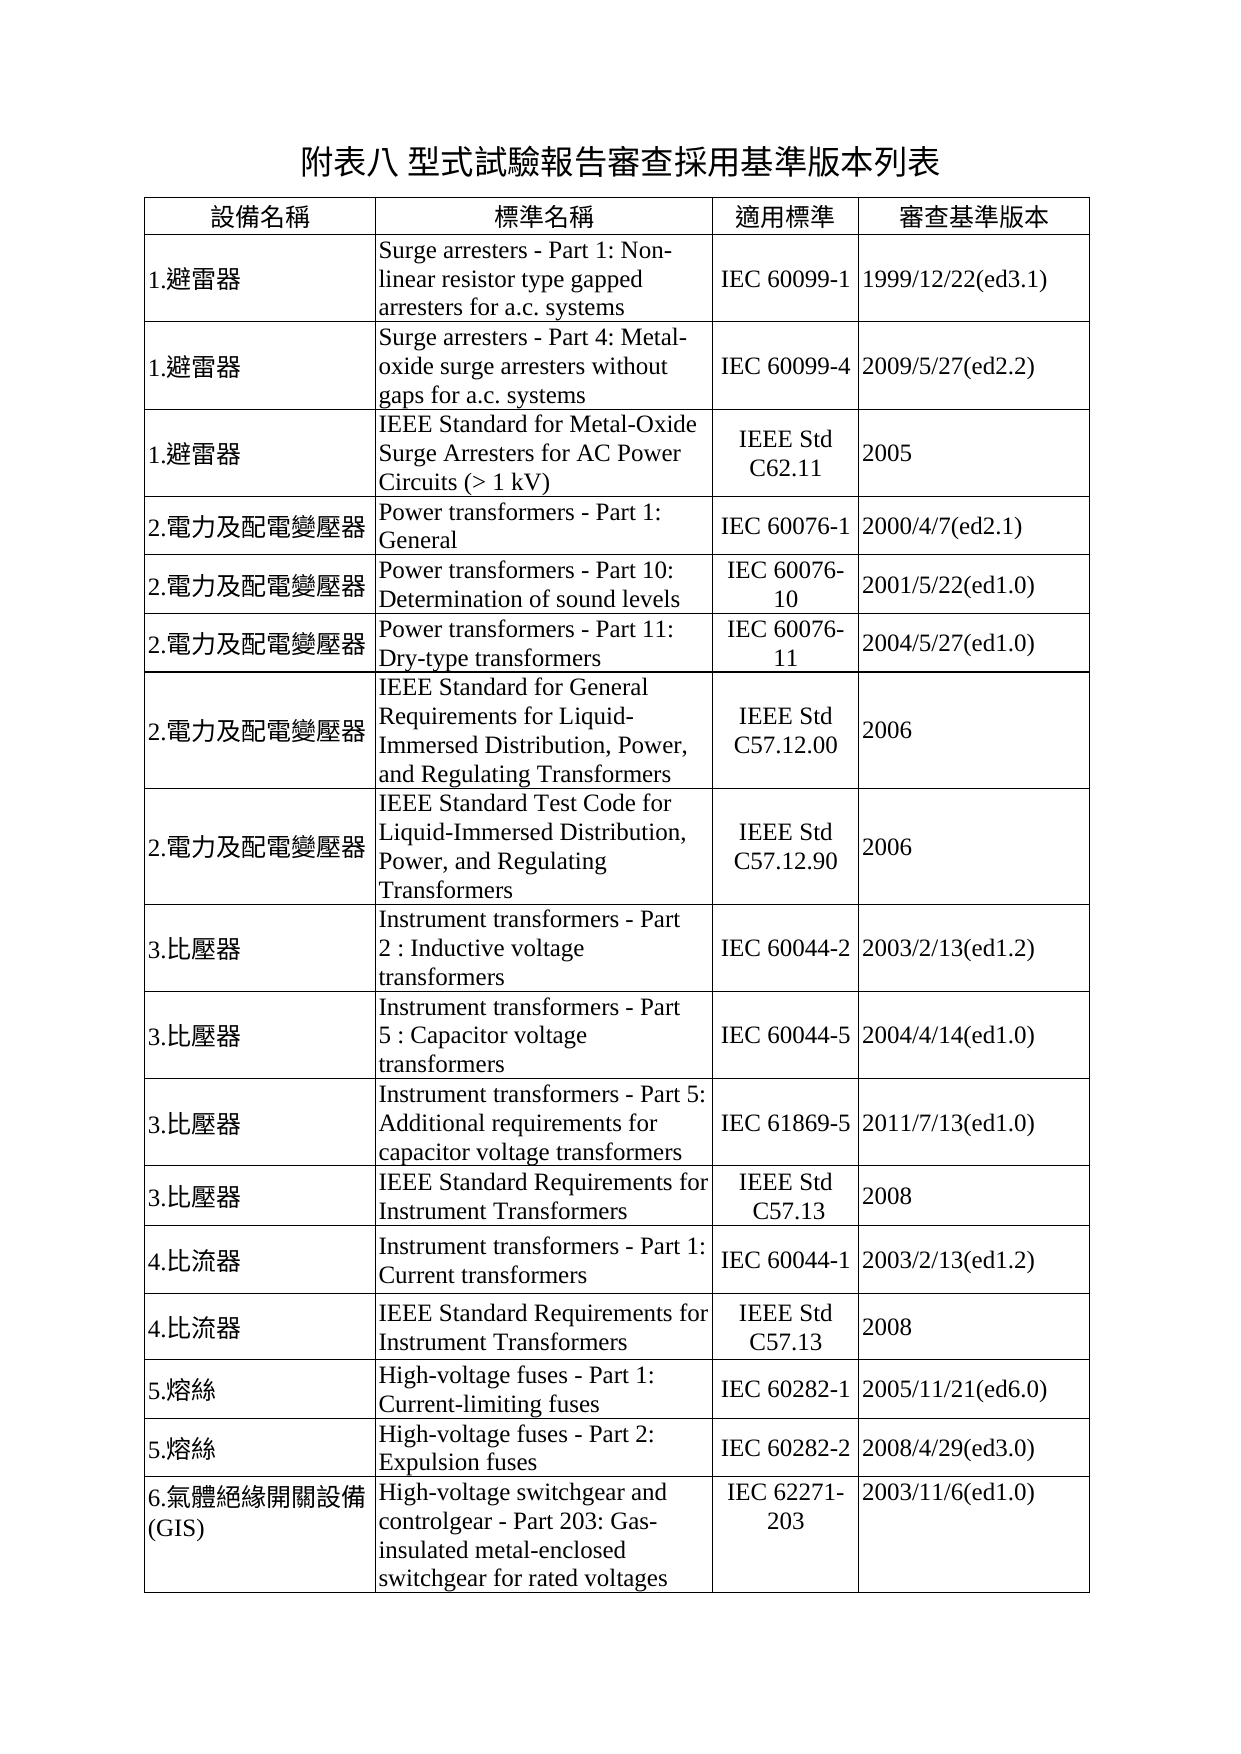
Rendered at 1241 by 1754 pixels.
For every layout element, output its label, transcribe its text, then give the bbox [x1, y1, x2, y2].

table_header 標準名稱 [376, 198, 712, 234]
table_cell Instrument transformers - Part 5: Additional requirements for capacitor voltage transformers [376, 1079, 712, 1165]
table_cell 2.電力及配電變壓器 [145, 789, 375, 903]
table_cell IEC 61869-5 [713, 1079, 858, 1165]
table_cell Instrument transformers - Part 1: Current transformers [376, 1226, 712, 1293]
table_cell 2009/5/27(ed2.2) [859, 322, 1089, 408]
table_cell 6.氣體絕緣開關設備(GIS) [145, 1477, 375, 1592]
table_cell 2006 [859, 789, 1089, 903]
table_cell High-voltage fuses - Part 1: Current-limiting fuses [376, 1360, 712, 1418]
table_cell 2006 [859, 673, 1089, 787]
table_cell Surge arresters - Part 4: Metal-oxide surge arresters without gaps for a.c. systems [376, 322, 712, 408]
table_cell 2003/2/13(ed1.2) [859, 905, 1089, 991]
table_cell 2005/11/21(ed6.0) [859, 1360, 1089, 1418]
table_cell 2004/5/27(ed1.0) [859, 614, 1089, 671]
table_cell 2000/4/7(ed2.1) [859, 497, 1089, 554]
table_cell 2.電力及配電變壓器 [145, 555, 375, 613]
table_cell 1.避雷器 [145, 410, 375, 496]
table_cell IEC 60282-1 [713, 1360, 858, 1418]
table_cell 1.避雷器 [145, 322, 375, 408]
table_cell IEC 60099-1 [713, 235, 858, 321]
table_cell 2003/11/6(ed1.0) [859, 1477, 1089, 1592]
table_cell High-voltage fuses - Part 2: Expulsion fuses [376, 1419, 712, 1476]
table_cell 2003/2/13(ed1.2) [859, 1226, 1089, 1293]
table_cell IEEE Standard Test Code for Liquid-Immersed Distribution, Power, and Regulating Transformers [376, 789, 712, 903]
table_cell 2008 [859, 1294, 1089, 1359]
table_cell 4.比流器 [145, 1294, 375, 1359]
table_cell IEC 60076-1 [713, 497, 858, 554]
table_cell 2008 [859, 1166, 1089, 1225]
table_cell IEC 60099-4 [713, 322, 858, 408]
table_cell IEEE Standard Requirements for Instrument Transformers [376, 1294, 712, 1359]
table_cell Power transformers - Part 11: Dry-type transformers [376, 614, 712, 671]
table_header 設備名稱 [145, 198, 375, 234]
table_cell IEEE Standard Requirements for Instrument Transformers [376, 1166, 712, 1225]
table_header 適用標準 [713, 198, 858, 234]
table_cell Power transformers - Part 10: Determination of sound levels [376, 555, 712, 613]
table_cell Power transformers - Part 1: General [376, 497, 712, 554]
table_cell 2008/4/29(ed3.0) [859, 1419, 1089, 1476]
table_cell IEEE Std C57.13 [713, 1294, 858, 1359]
table_cell IEEE Std C57.13 [713, 1166, 858, 1225]
table_cell 1999/12/22(ed3.1) [859, 235, 1089, 321]
table_cell Surge arresters - Part 1: Non-linear resistor type gapped arresters for a.c. systems [376, 235, 712, 321]
table_cell IEEE Std C62.11 [713, 410, 858, 496]
table_cell 1.避雷器 [145, 235, 375, 321]
table_cell 2004/4/14(ed1.0) [859, 992, 1089, 1078]
table_cell 2.電力及配電變壓器 [145, 497, 375, 554]
table_cell Instrument transformers - Part 2 : Inductive voltage transformers [376, 905, 712, 991]
table_cell IEEE Standard for Metal-Oxide Surge Arresters for AC Power Circuits (> 1 kV) [376, 410, 712, 496]
table_cell IEEE Standard for General Requirements for Liquid-Immersed Distribution, Power, and Regulating Transformers [376, 673, 712, 787]
table_cell Instrument transformers - Part 5 : Capacitor voltage transformers [376, 992, 712, 1078]
table_cell IEEE Std C57.12.00 [713, 673, 858, 787]
table_cell 3.比壓器 [145, 1079, 375, 1165]
table_cell 2001/5/22(ed1.0) [859, 555, 1089, 613]
table_cell 3.比壓器 [145, 1166, 375, 1225]
table_cell IEC 62271-203 [713, 1477, 858, 1592]
table_cell High-voltage switchgear and controlgear - Part 203: Gas-insulated metal-enclosed switchgear for rated voltages [376, 1477, 712, 1592]
table_cell 2011/7/13(ed1.0) [859, 1079, 1089, 1165]
table_cell 3.比壓器 [145, 905, 375, 991]
table_cell IEC 60076-10 [713, 555, 858, 613]
table_cell 4.比流器 [145, 1226, 375, 1293]
table_cell 3.比壓器 [145, 992, 375, 1078]
table_cell 2005 [859, 410, 1089, 496]
text 附表八 型式試驗報告審查採用基準版本列表 [148, 136, 1092, 184]
table_cell 2.電力及配電變壓器 [145, 673, 375, 787]
table_cell 5.熔絲 [145, 1419, 375, 1476]
table_cell 5.熔絲 [145, 1360, 375, 1418]
table_cell IEC 60044-1 [713, 1226, 858, 1293]
table_cell IEC 60076-11 [713, 614, 858, 671]
table_cell 2.電力及配電變壓器 [145, 614, 375, 671]
table_header 審查基準版本 [859, 198, 1089, 234]
table_cell IEEE Std C57.12.90 [713, 789, 858, 903]
table_cell IEC 60044-2 [713, 905, 858, 991]
table_cell IEC 60044-5 [713, 992, 858, 1078]
table_cell IEC 60282-2 [713, 1419, 858, 1476]
